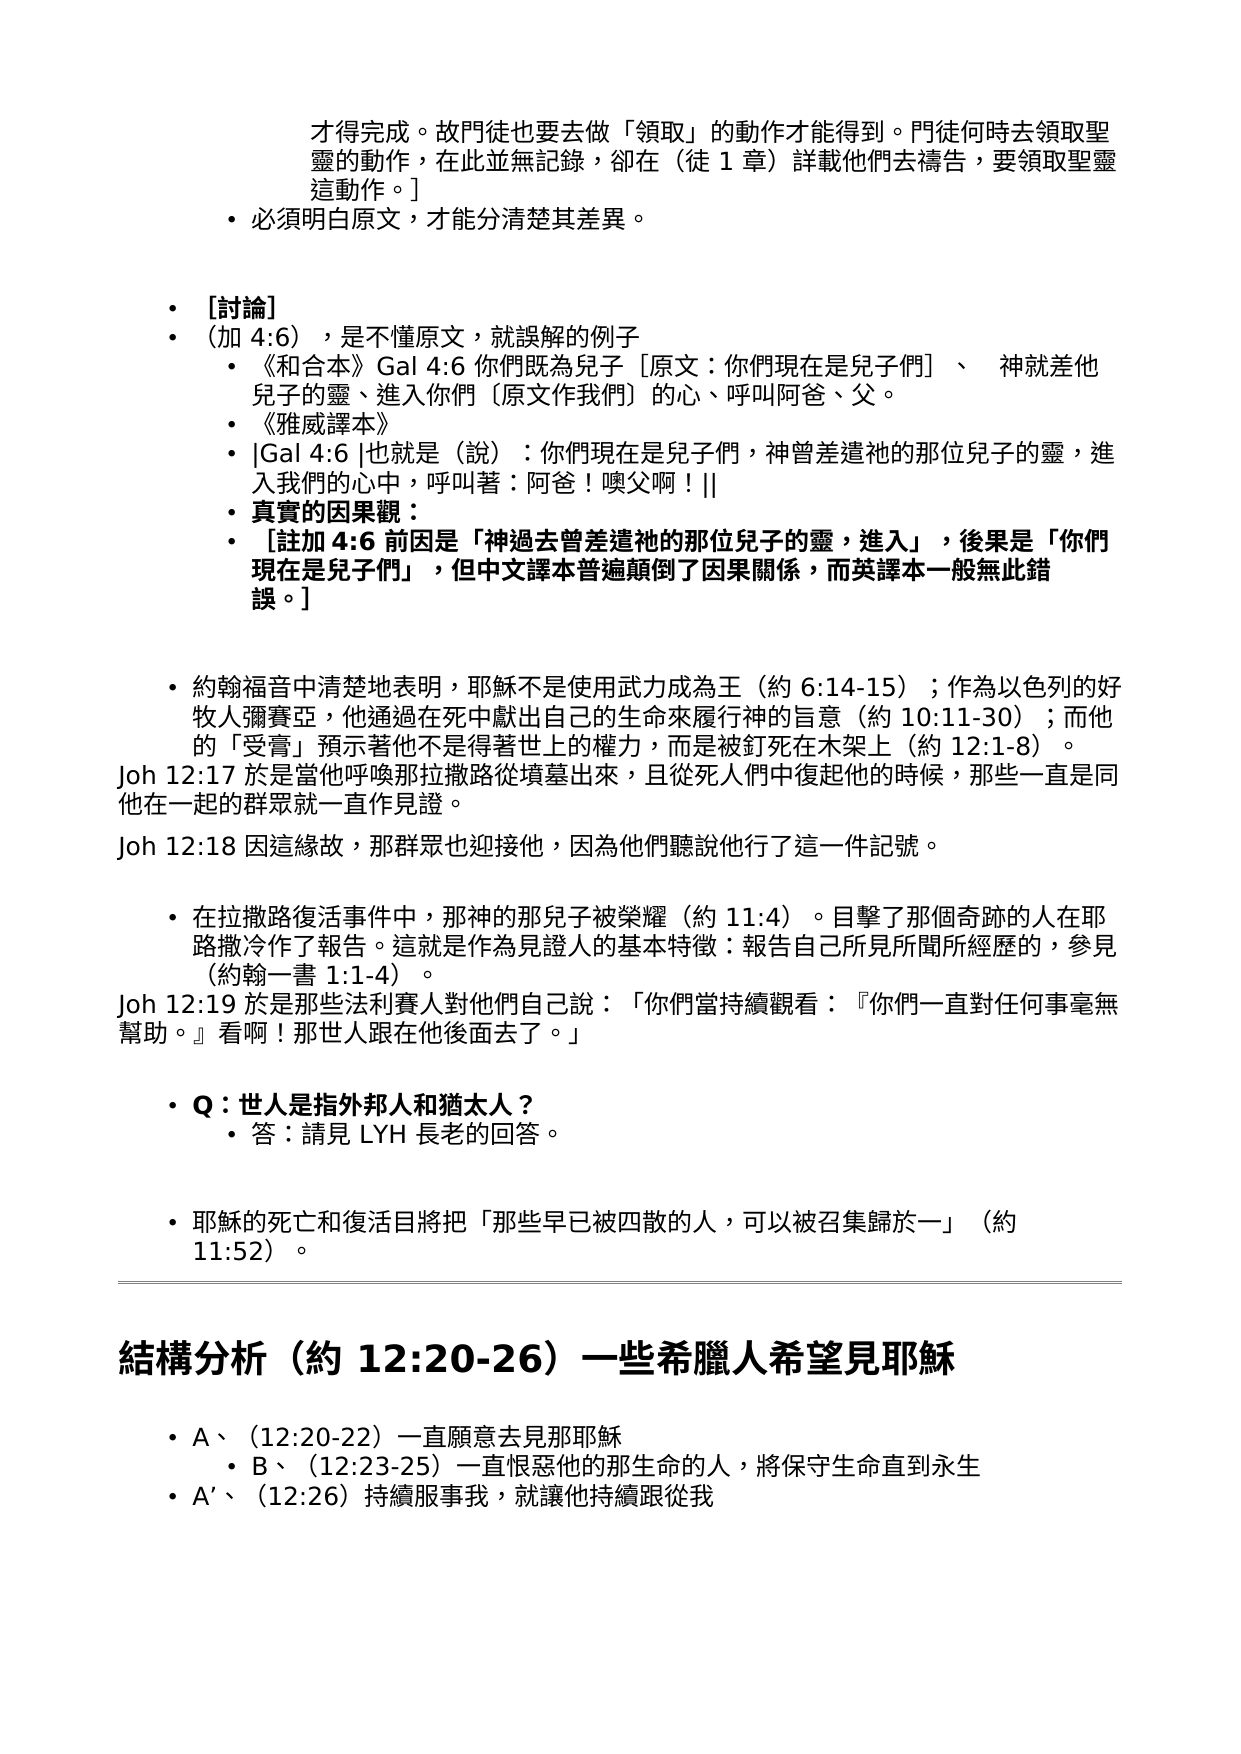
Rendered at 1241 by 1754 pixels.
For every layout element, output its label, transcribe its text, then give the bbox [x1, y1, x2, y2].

text Joh 12:18 因這緣故，那群眾也迎接他，因為他們聽說他行了這一件記號。 [118, 832, 1122, 861]
list A、（12:20-22）一直願意去見那耶穌 [177, 1423, 1122, 1453]
list 《和合本》Gal 4:6 你們既為兒子［原文：你們現在是兒子們］、 神就差他兒子的靈、進入你們〔原文作我們〕的心、呼叫阿爸、父。 [236, 352, 1122, 410]
list 答：請見 LYH 長老的回答。 [236, 1120, 1122, 1149]
list （加 4:6），是不懂原文，就誤解的例子 [177, 323, 1122, 352]
list 約翰福音中清楚地表明，耶穌不是使用武力成為王（約 6:14-15）；作為以色列的好牧人彌賽亞，他通過在死中獻出自己的生命來履行神的旨意（約 10:11-30）；而他的「受膏」預示著他不是得著世上的權力，而是被釘死在木架上（約 12:1-8）。 [177, 673, 1122, 761]
subtitle 結構分析（約 12:20-26）一些希臘人希望見耶穌 [118, 1338, 1122, 1381]
list 在拉撒路復活事件中，那神的那兒子被榮耀（約 11:4）。目擊了那個奇跡的人在耶路撒冷作了報告。這就是作為見證人的基本特徵：報告自己所見所聞所經歷的，參見（約翰一書 1:1-4）。 [177, 903, 1122, 991]
list B、（12:23-25）一直恨惡他的那生命的人，將保守生命直到永生 [236, 1453, 1122, 1482]
list ［討論］ [177, 294, 1122, 323]
list A’、（12:26）持續服事我，就讓他持續跟從我 [177, 1482, 1122, 1511]
list 《雅威譯本》 [236, 410, 1122, 439]
text Joh 12:19 於是那些法利賽人對他們自己說：「你們當持續觀看：『你們一直對任何事毫無幫助。』看啊！那世人跟在他後面去了。」 [118, 991, 1122, 1049]
list 才得完成。故門徒也要去做「領取」的動作才能得到。門徒何時去領取聖靈的動作，在此並無記錄，卻在（徒 1 章）詳載他們去禱告，要領取聖靈這動作。］ [295, 118, 1122, 206]
list Q：世人是指外邦人和猶太人？ [177, 1091, 1122, 1120]
list 耶穌的死亡和復活目將把「那些早已被四散的人，可以被召集歸於一」（約 11:52）。 [177, 1208, 1122, 1266]
text Joh 12:17 於是當他呼喚那拉撒路從墳墓出來，且從死人們中復起他的時候，那些一直是同他在一起的群眾就一直作見證。 [118, 761, 1122, 819]
list ［註加4:6 前因是「神過去曾差遣祂的那位兒子的靈，進入」，後果是「你們現在是兒子們」，但中文譯本普遍顛倒了因果關係，而英譯本一般無此錯誤。］ [236, 527, 1122, 614]
list 真實的因果觀： [236, 498, 1122, 527]
list 必須明白原文，才能分清楚其差異。 [236, 206, 1122, 235]
list |Gal 4:6 |也就是（說）：你們現在是兒子們，神曾差遣祂的那位兒子的靈，進入我們的心中，呼叫著：阿爸！噢父啊！|| [236, 439, 1122, 498]
